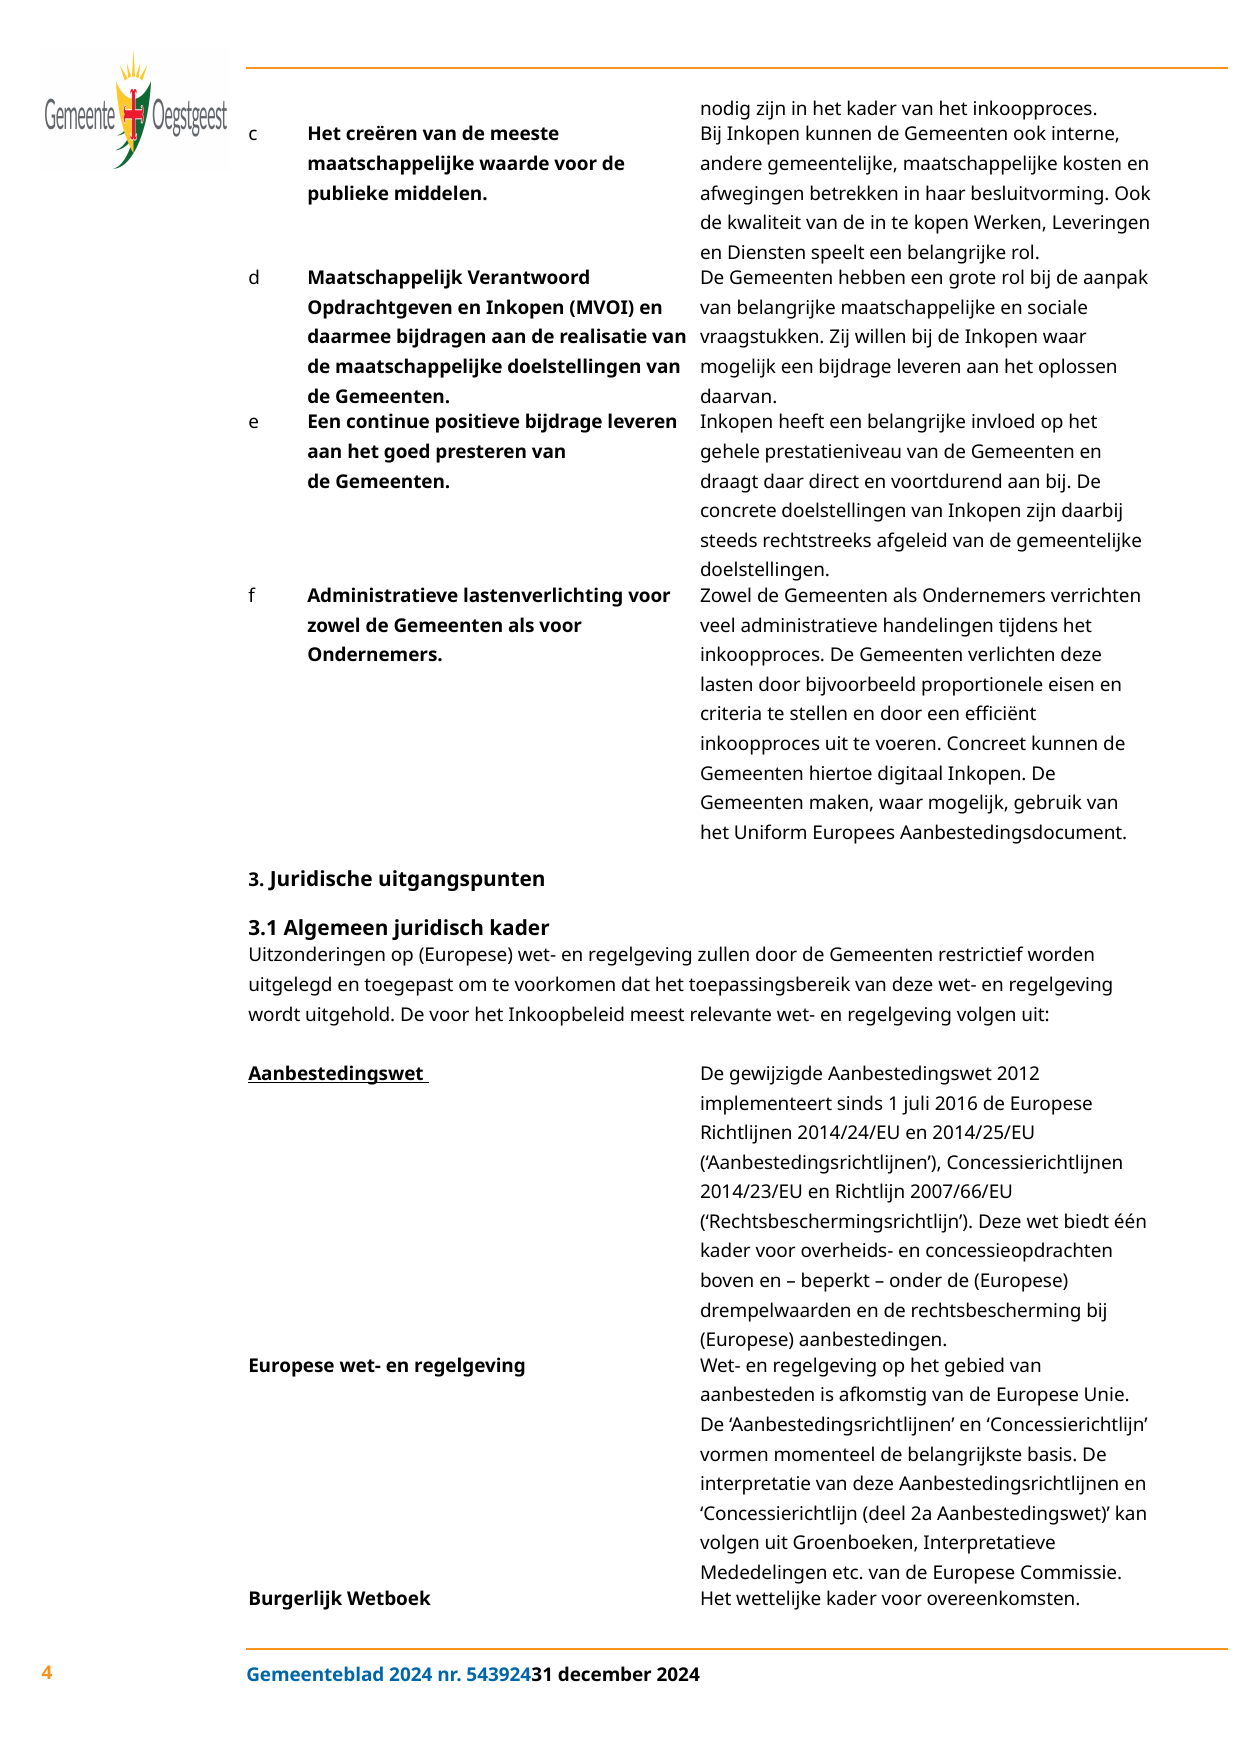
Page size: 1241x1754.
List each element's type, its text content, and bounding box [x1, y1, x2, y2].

table_cell Bij Inkopen kunnen de Gemeenten ook interne, andere gemeentelijke, maatschappelijke kosten en afwegingen betrekken in haar besluitvorming. Ook de kwaliteit van de in te kopen Werken, Leveringen en Diensten speelt een belangrijke rol. [700, 121, 1152, 264]
table_cell Zowel de Gemeenten als Ondernemers verrichten veel administratieve handelingen tijdens het inkoopproces. De Gemeenten verlichten deze lasten door bijvoorbeeld proportionele eisen en criteria te stellen en door een efficiënt inkoopproces uit te voeren. Concreet kunnen de Gemeenten hiertoe digitaal Inkopen. De Gemeenten maken, waar mogelijk, gebruik van het Uniform Europees Aanbestedingsdocument. [700, 582, 1152, 845]
text Uitzonderingen op (Europese) wet- en regelgeving zullen door de Gemeenten restrictief worden uitgelegd en toegepast om te voorkomen dat het toepassingsbereik van deze wet- en regelgeving wordt uitgehold. De voor het Inkoopbeleid meest relevante wet- en regelgeving volgen uit: [248, 942, 1152, 1027]
text 3.1 Algemeen juridisch kader [248, 913, 1152, 942]
table_header De gewijzigde Aanbestedingswet 2012 implementeert sinds 1 juli 2016 de Europese Richtlijnen 2014/24/EU en 2014/25/EU (‘Aanbestedingsrichtlijnen’), Concessierichtlijnen 2014/23/EU en Richtlijn 2007/66/EU (‘Rechtsbeschermingsrichtlijn’). Deze wet biedt één kader voor overheids- en concessieopdrachten boven en – beperkt – onder de (Europese) drempelwaarden en de rechtsbescherming bij (Europese) aanbestedingen. [700, 1060, 1152, 1352]
table_cell Administratieve lastenverlichting voor zowel de Gemeenten als voor Ondernemers. [248, 582, 700, 845]
table_cell Inkopen heeft een belangrijke invloed op het gehele prestatieniveau van de Gemeenten en draagt daar direct en voortdurend aan bij. De concrete doelstellingen van Inkopen zijn daarbij steeds rechtstreeks afgeleid van de gemeentelijke doelstellingen. [700, 409, 1152, 582]
table_cell Wet- en regelgeving op het gebied van aanbesteden is afkomstig van de Europese Unie. De ‘Aanbestedingsrichtlijnen’ en ‘Concessierichtlijn’ vormen momenteel de belangrijkste basis. De interpretatie van deze Aanbestedingsrichtlijnen en ‘Concessierichtlijn (deel 2a Aanbestedingswet)’ kan volgen uit Groenboeken, Interpretatieve Mededelingen etc. van de Europese Commissie. [700, 1352, 1152, 1585]
table_cell [248, 95, 700, 121]
table_cell Een continue positieve bijdrage leveren aan het goed presteren van de Gemeenten. [248, 409, 700, 582]
picture [41, 47, 231, 172]
table_cell nodig zijn in het kader van het inkoopproces. [700, 95, 1152, 121]
table_cell Het wettelijke kader voor overeenkomsten. [700, 1585, 1152, 1611]
table_cell Europese wet- en regelgeving [248, 1352, 700, 1585]
table_cell Maatschappelijk Verantwoord Opdrachtgeven en Inkopen (MVOI) en daarmee bijdragen aan de realisatie van de maatschappelijke doelstellingen van de Gemeenten. [248, 265, 700, 409]
table_cell Het creëren van de meeste maatschappelijke waarde voor de publieke middelen. [248, 121, 700, 264]
table_cell Burgerlijk Wetboek [248, 1585, 700, 1611]
table_header Aanbestedingswet [248, 1060, 700, 1352]
text 3. Juridische uitgangspunten [248, 864, 1152, 892]
table_cell De Gemeenten hebben een grote rol bij de aanpak van belangrijke maatschappelijke en sociale vraagstukken. Zij willen bij de Inkopen waar mogelijk een bijdrage leveren aan het oplossen daarvan. [700, 265, 1152, 409]
